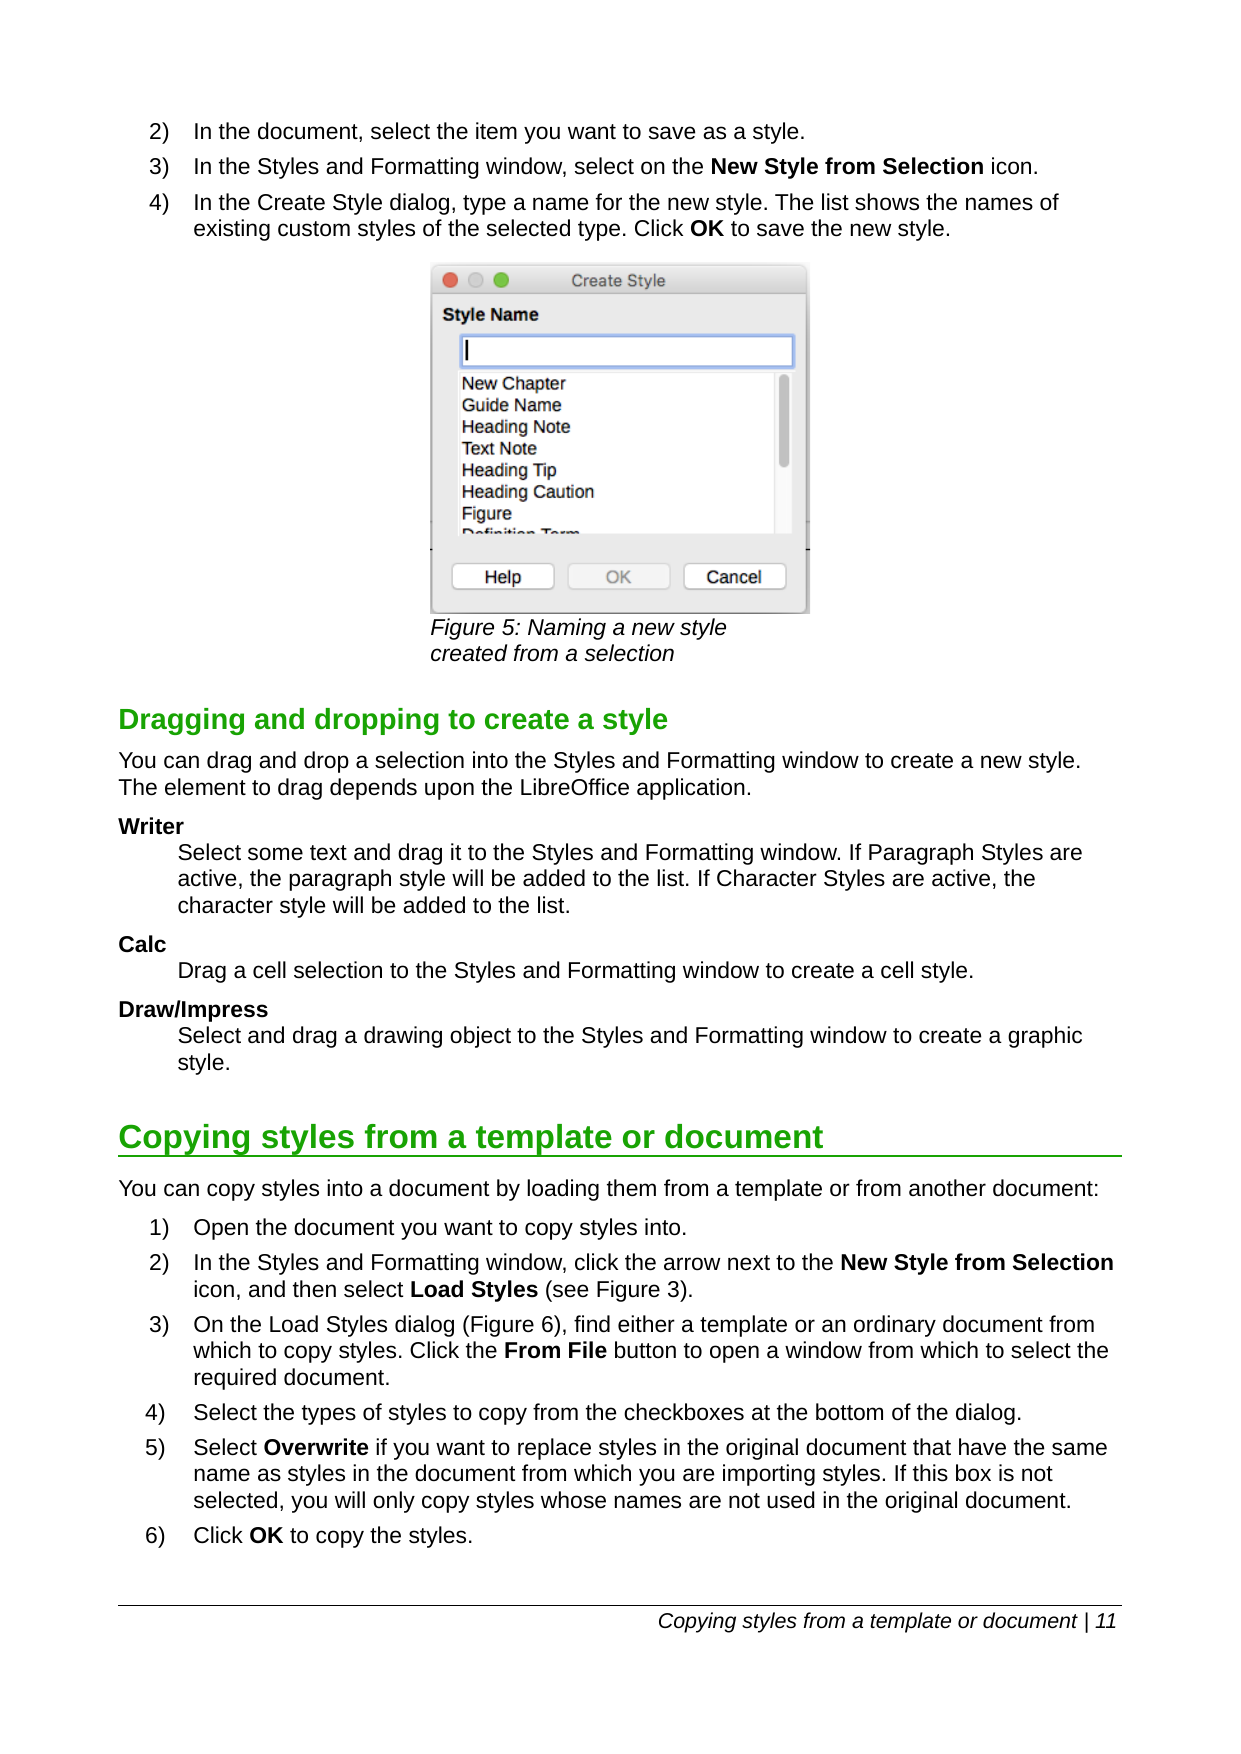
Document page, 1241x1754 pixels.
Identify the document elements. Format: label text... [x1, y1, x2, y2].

list In the Create Style dialog, type a name for the new style. The list shows the names of existing custom styles of the selected type. Click OK to save the new style. [169, 188, 1122, 241]
list In the Styles and Formatting window, click the arrow next to the New Style from Selection icon, and then select Load Styles (see Figure 3). [169, 1249, 1122, 1302]
text Calc [118, 931, 1122, 957]
list On the Load Styles dialog (Figure 6), find either a template or an ordinary document from which to copy styles. Click the From File button to open a window from which to select the required document. [169, 1311, 1122, 1390]
list Select the types of styles to copy from the checkboxes at the bottom of the dialog. [165, 1399, 1122, 1425]
subtitle Dragging and dropping to create a style [118, 702, 1122, 736]
list Open the document you want to copy styles into. [169, 1214, 1122, 1240]
list In the document, select the item you want to save as a style. [169, 118, 1122, 144]
text Drag a cell selection to the Styles and Formatting window to create a cell style. [177, 957, 1122, 983]
text Select and drag a drawing object to the Styles and Formatting window to create a graphic style. [177, 1022, 1122, 1075]
list Click OK to copy the styles. [165, 1522, 1122, 1548]
text Writer [118, 813, 1122, 839]
subtitle Copying styles from a template or document [118, 1117, 1122, 1155]
list Select Overwrite if you want to replace styles in the original document that have the same name as styles in the document from which you are importing styles. If this box is not selected, you will only copy styles whose names are not used in the original document. [165, 1434, 1122, 1513]
text Draw/Impress [118, 996, 1122, 1022]
list In the Styles and Formatting window, select on the New Style from Selection icon. [169, 153, 1122, 180]
text You can copy styles into a document by loading them from a template or from another document: [118, 1175, 1122, 1201]
text You can drag and drop a selection into the Styles and Formatting window to create a new style. The element to drag depends upon the LibreOffice application. [118, 747, 1122, 800]
picture [430, 262, 811, 614]
text Figure 5: Naming a new style created from a selection [430, 614, 810, 667]
text Select some text and drag it to the Styles and Formatting window. If Paragraph Styles are active, the paragraph style will be added to the list. If Character Styles are active, the character style will be added to the list. [177, 839, 1122, 918]
